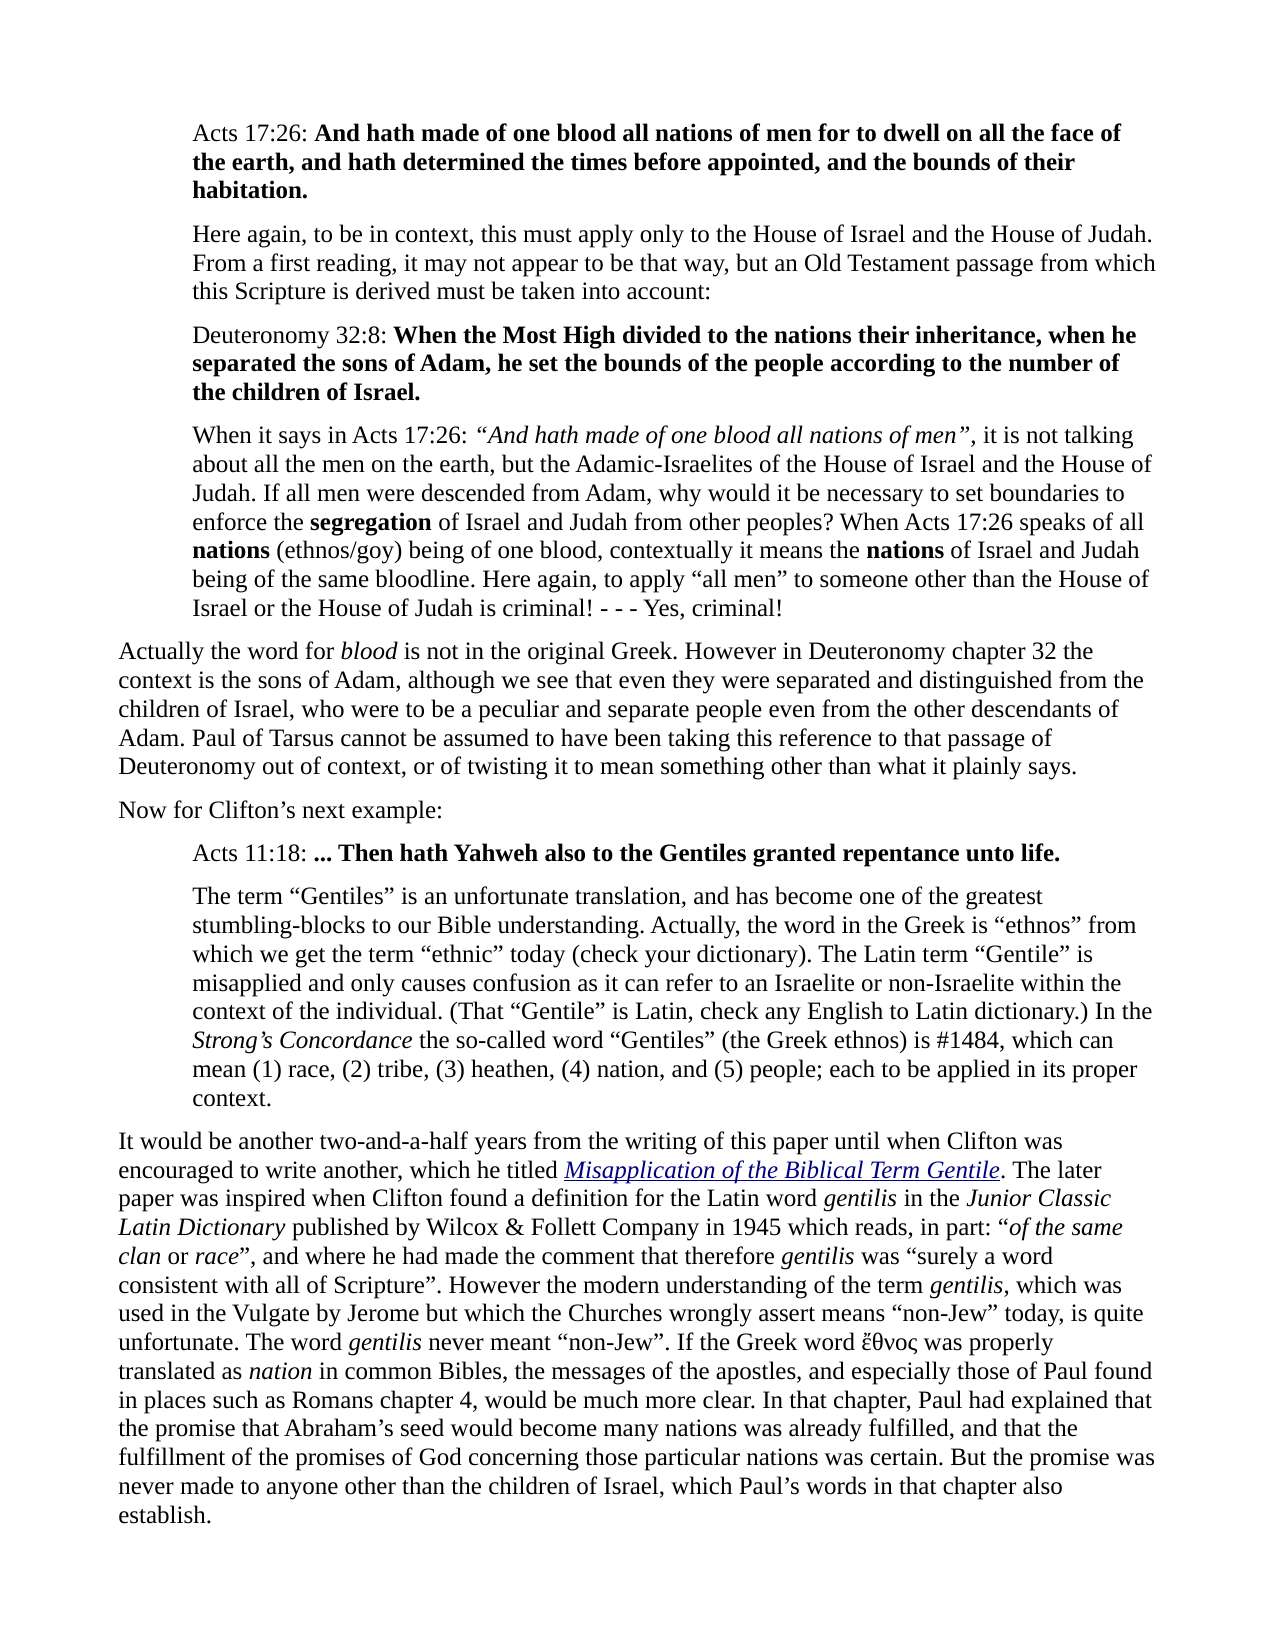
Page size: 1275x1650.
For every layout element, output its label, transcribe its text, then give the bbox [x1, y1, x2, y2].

text Acts 17:26: And hath made of one blood all nations of men for to dwell on all the face of the earth, and hath determined the times before appointed, and the bounds of their habitation. [192, 118, 1157, 204]
text Actually the word for blood is not in the original Greek. However in Deuteronomy chapter 32 the context is the sons of Adam, although we see that even they were separated and distinguished from the children of Israel, who were to be a peculiar and separate people even from the other descendants of Adam. Paul of Tarsus cannot be assumed to have been taking this reference to that passage of Deuteronomy out of context, or of twisting it to mean something other than what it plainly says. [118, 636, 1157, 780]
text Here again, to be in context, this must apply only to the House of Israel and the House of Judah. From a first reading, it may not appear to be that way, but an Old Testament passage from which this Scripture is derived must be taken into account: [192, 219, 1157, 305]
text Now for Clifton’s next example: [118, 795, 1157, 823]
text The term “Gentiles” is an unfortunate translation, and has become one of the greatest stumbling-blocks to our Bible understanding. Actually, the word in the Greek is “ethnos” from which we get the term “ethnic” today (check your dictionary). The Latin term “Gentile” is misapplied and only causes confusion as it can refer to an Israelite or non-Israelite within the context of the individual. (That “Gentile” is Latin, check any English to Latin dictionary.) In the Strong’s Concordance the so-called word “Gentiles” (the Greek ethnos) is #1484, which can mean (1) race, (2) tribe, (3) heathen, (4) nation, and (5) people; each to be applied in its proper context. [192, 881, 1157, 1111]
text Deuteronomy 32:8: When the Most High divided to the nations their inheritance, when he separated the sons of Adam, he set the bounds of the people according to the number of the children of Israel. [192, 320, 1157, 406]
text It would be another two-and-a-half years from the writing of this paper until when Clifton was encouraged to write another, which he titled Misapplication of the Biblical Term Gentile. The later paper was inspired when Clifton found a definition for the Latin word gentilis in the Junior Classic Latin Dictionary published by Wilcox & Follett Company in 1945 which reads, in part: “of the same clan or race”, and where he had made the comment that therefore gentilis was “surely a word consistent with all of Scripture”. However the modern understanding of the term gentilis, which was used in the Vulgate by Jerome but which the Churches wrongly assert means “non-Jew” today, is quite unfortunate. The word gentilis never meant “non-Jew”. If the Greek word ἔθνος was properly translated as nation in common Bibles, the messages of the apostles, and especially those of Paul found in places such as Romans chapter 4, would be much more clear. In that chapter, Paul had explained that the promise that Abraham’s seed would become many nations was already fulfilled, and that the fulfillment of the promises of God concerning those particular nations was certain. But the promise was never made to anyone other than the children of Israel, which Paul’s words in that chapter also establish. [118, 1126, 1157, 1528]
text Acts 11:18: ... Then hath Yahweh also to the Gentiles granted repentance unto life. [192, 838, 1157, 867]
text When it says in Acts 17:26: “And hath made of one blood all nations of men”, it is not talking about all the men on the earth, but the Adamic-Israelites of the House of Israel and the House of Judah. If all men were descended from Adam, why would it be necessary to set boundaries to enforce the segregation of Israel and Judah from other peoples? When Acts 17:26 speaks of all nations (ethnos/goy) being of one blood, contextually it means the nations of Israel and Judah being of the same bloodline. Here again, to apply “all men” to someone other than the House of Israel or the House of Judah is criminal! - - - Yes, criminal! [192, 421, 1157, 622]
